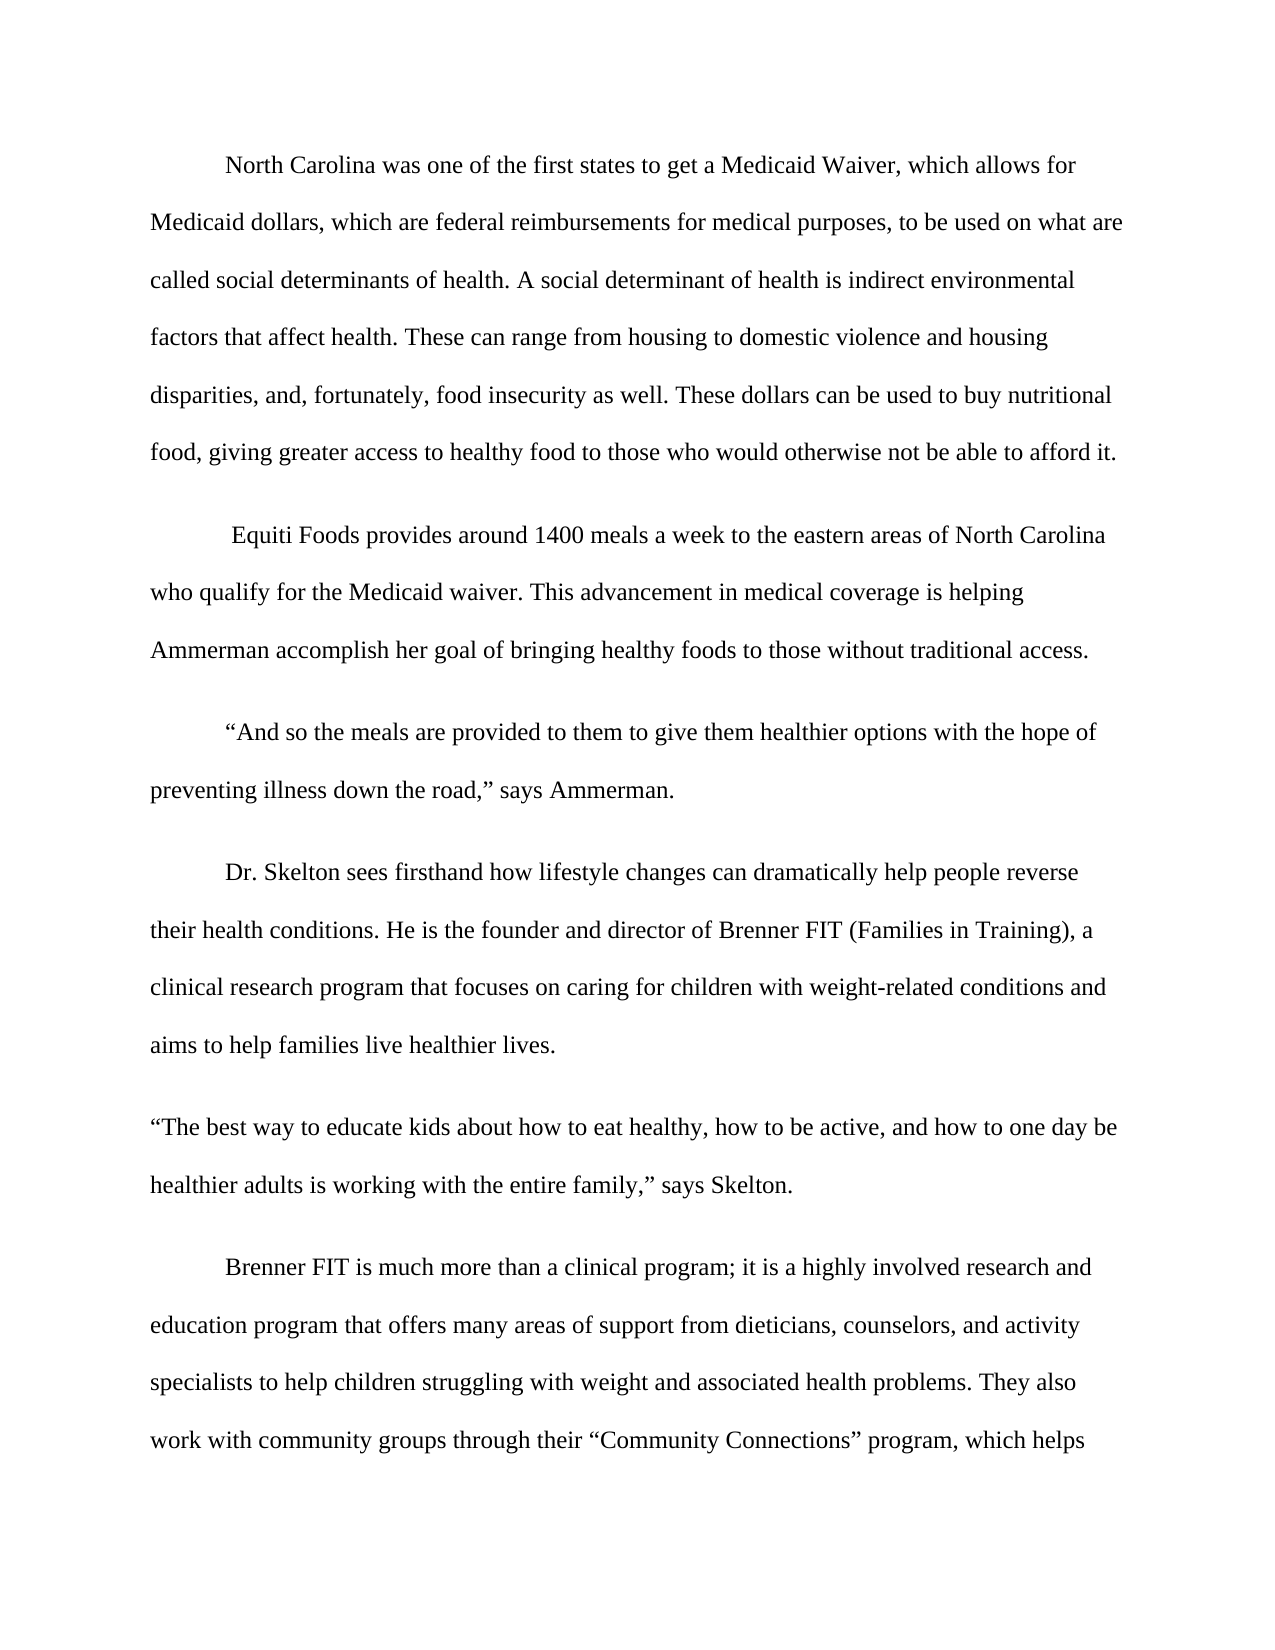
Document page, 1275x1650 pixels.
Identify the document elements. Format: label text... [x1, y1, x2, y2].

text “The best way to educate kids about how to eat healthy, how to be active, and how to one day be healthier adults is working with the entire family,” says Skelton. [150, 1112, 1125, 1199]
text Dr. Skelton sees firsthand how lifestyle changes can dramatically help people reverse their health conditions. He is the founder and director of Brenner FIT (Families in Training), a clinical research program that focuses on caring for children with weight-related conditions and aims to help families live healthier lives. [150, 857, 1125, 1059]
text North Carolina was one of the first states to get a Medicaid Waiver, which allows for Medicaid dollars, which are federal reimbursements for medical purposes, to be used on what are called social determinants of health. A social determinant of health is indirect environmental factors that affect health. These can range from housing to domestic violence and housing disparities, and, fortunately, food insecurity as well. These dollars can be used to buy nutritional food, giving greater access to healthy food to those who would otherwise not be able to afford it. [150, 150, 1125, 466]
text Brenner FIT is much more than a clinical program; it is a highly involved research and education program that offers many areas of support from dieticians, counselors, and activity specialists to help children struggling with weight and associated health problems. They also work with community groups through their “Community Connections” program, which helps [150, 1252, 1125, 1454]
text “And so the meals are provided to them to give them healthier options with the hope of preventing illness down the road,” says Ammerman. [150, 717, 1125, 804]
text Equiti Foods provides around 1400 meals a week to the eastern areas of North Carolina who qualify for the Medicaid waiver. This advancement in medical coverage is helping Ammerman accomplish her goal of bringing healthy foods to those without traditional access. [150, 520, 1125, 664]
